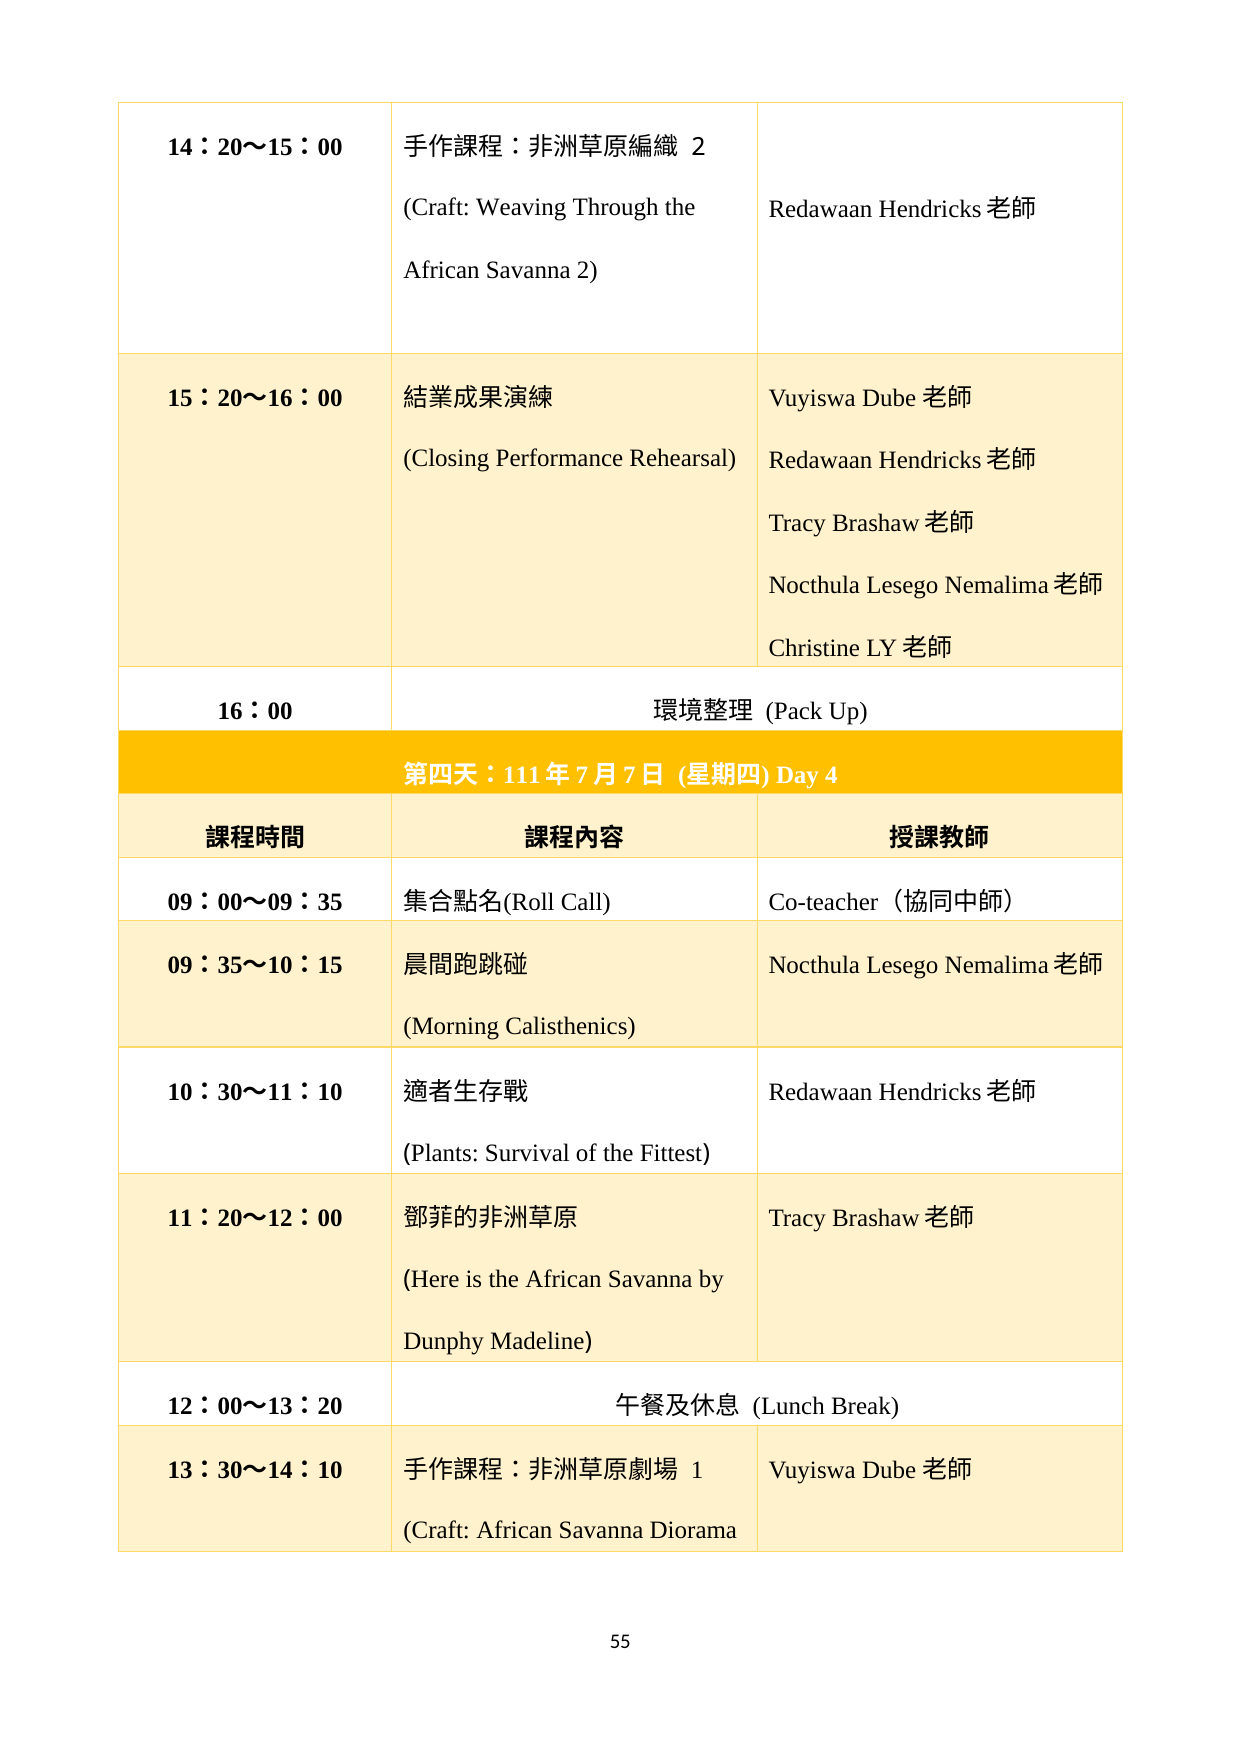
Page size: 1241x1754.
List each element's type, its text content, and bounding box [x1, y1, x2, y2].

table_cell 課程時間 [119, 794, 391, 857]
table_cell Vuyiswa Dube 老師 Redawaan Hendricks老師 Tracy Brashaw老師 Nocthula Lesego Nemalima老師 Christine LY老師 [758, 354, 1122, 666]
table_cell 09：35〜10：15 [119, 921, 391, 1046]
table_cell 手作課程：非洲草原劇場 1 (Craft: African Savanna Diorama [392, 1426, 757, 1551]
table_cell 午餐及休息 (Lunch Break) [392, 1362, 1122, 1424]
table_cell 09：00〜09：35 [119, 858, 391, 920]
table_cell 鄧菲的非洲草原 (Here is the African Savanna by Dunphy Madeline) [392, 1174, 757, 1361]
table_cell Co-teacher（協同中師） [758, 858, 1122, 920]
table_cell Vuyiswa Dube 老師 [758, 1426, 1122, 1551]
table_cell 課程內容 [392, 794, 757, 857]
table_cell 13：30〜14：10 [119, 1426, 391, 1551]
table_cell 14：20〜15：00 [119, 103, 391, 353]
table_cell 第四天：111年7月7日 (星期四) Day 4 [119, 731, 1122, 793]
table_cell Tracy Brashaw老師 [758, 1174, 1122, 1361]
table_cell Redawaan Hendricks老師 [758, 1048, 1122, 1172]
table_cell Nocthula Lesego Nemalima老師 [758, 921, 1122, 1046]
table_cell 12：00〜13：20 [119, 1362, 391, 1424]
table_cell 16：00 [119, 667, 391, 730]
table_cell 手作課程：非洲草原編織 2 (Craft: Weaving Through the African Savanna 2) [392, 103, 757, 353]
table_cell 集合點名(Roll Call) [392, 858, 757, 920]
table_cell 15：20〜16：00 [119, 354, 391, 666]
table_cell 環境整理 (Pack Up) [392, 667, 1122, 730]
table_cell 授課教師 [758, 794, 1122, 857]
table_cell 晨間跑跳碰 (Morning Calisthenics) [392, 921, 757, 1046]
table_cell Redawaan Hendricks老師 [758, 103, 1122, 353]
table_cell 11：20〜12：00 [119, 1174, 391, 1361]
table_cell 適者生存戰 (Plants: Survival of the Fittest) [392, 1048, 757, 1172]
table_cell 結業成果演練 (Closing Performance Rehearsal) [392, 354, 757, 666]
table_cell 10：30〜11：10 [119, 1048, 391, 1172]
